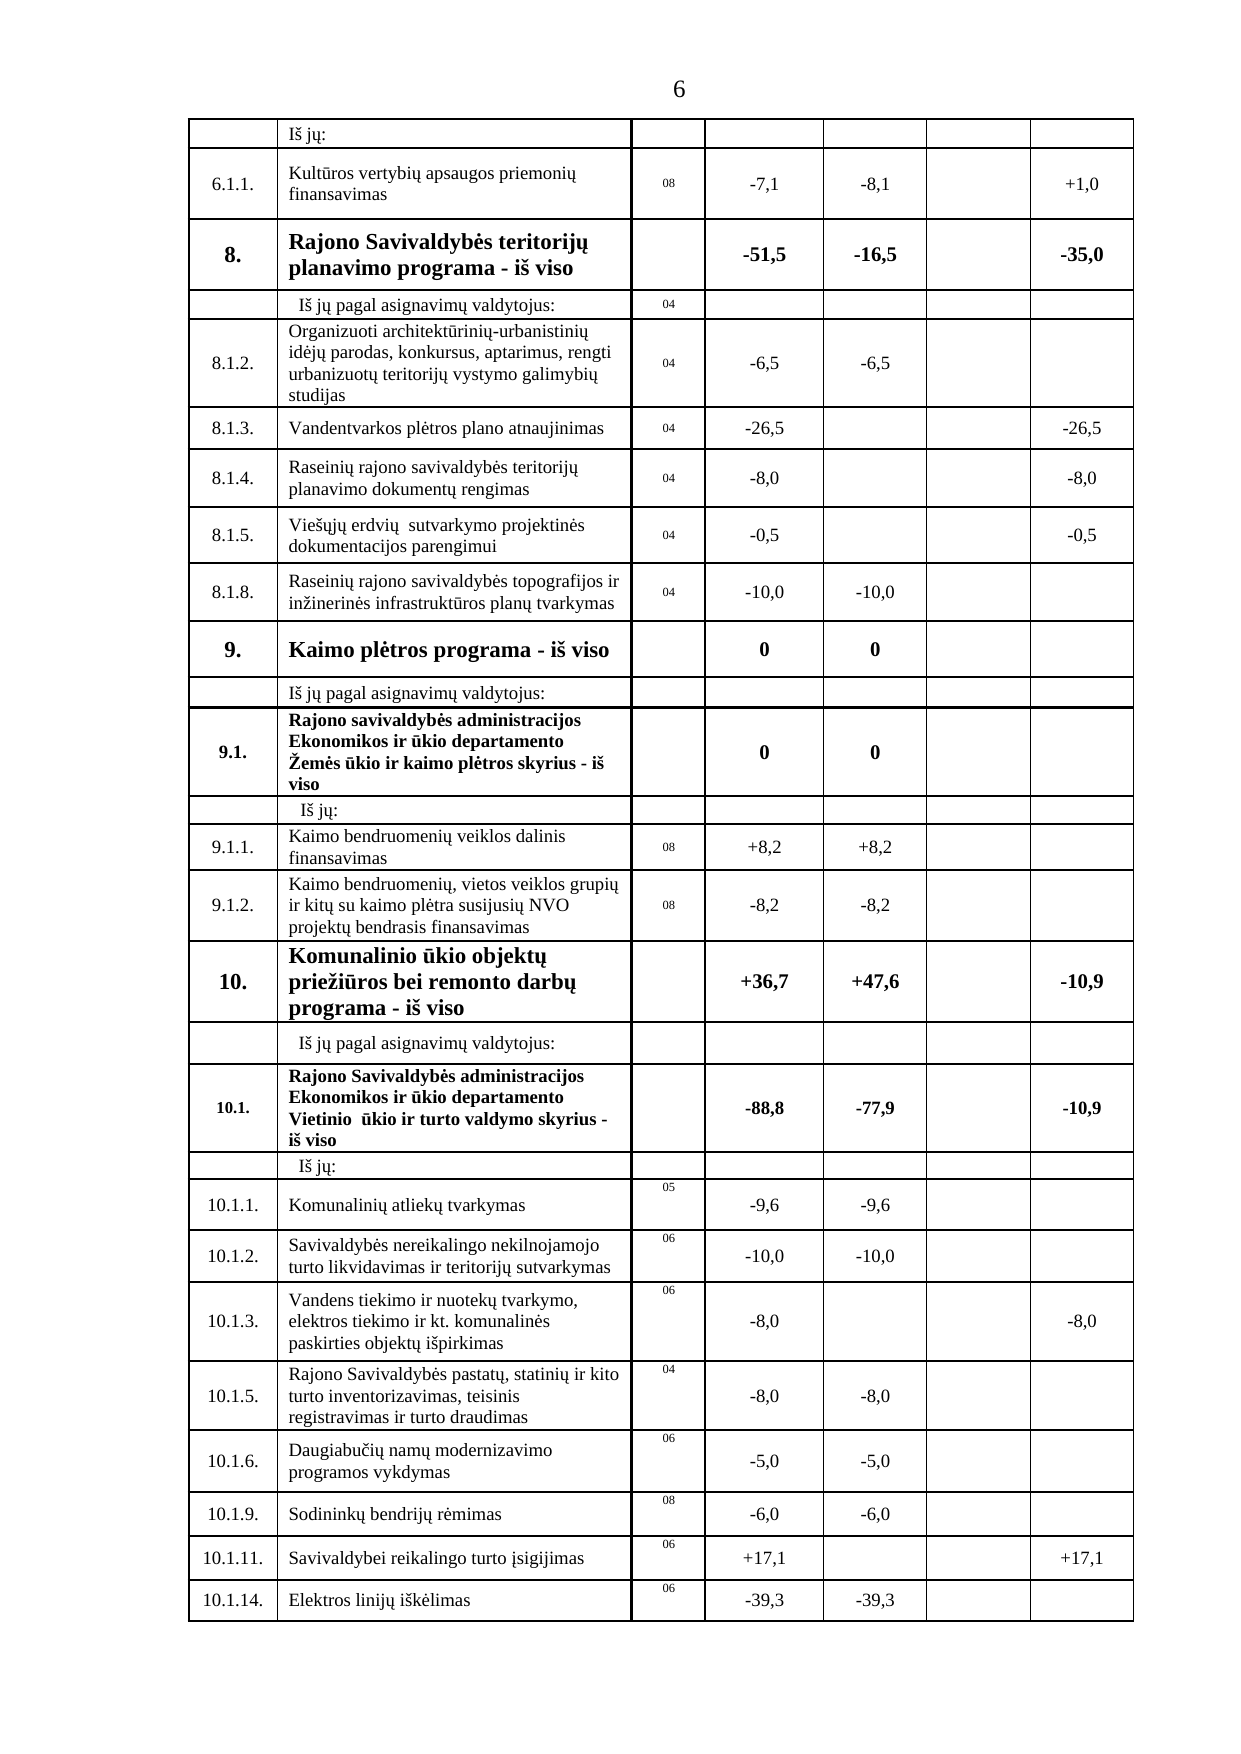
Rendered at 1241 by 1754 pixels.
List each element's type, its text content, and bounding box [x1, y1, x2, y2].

table_cell 6.1.1. [190, 149, 277, 218]
table_cell [824, 408, 926, 447]
table_cell [927, 408, 1030, 447]
table_cell -39,3 [706, 1581, 823, 1619]
table_cell -77,9 [824, 1065, 926, 1151]
table_cell [1031, 1153, 1133, 1178]
table_cell -6,5 [824, 320, 926, 406]
table_cell [1031, 1431, 1133, 1491]
table_cell Kultūros vertybių apsaugos priemonių finansavimas [278, 149, 630, 218]
table_cell [633, 709, 704, 795]
table_cell [927, 1065, 1030, 1151]
table_cell -0,5 [706, 508, 823, 562]
table_cell [927, 1537, 1030, 1578]
table_cell 10. [190, 942, 277, 1021]
table_cell [1031, 797, 1133, 823]
table_cell -0,5 [1031, 508, 1133, 562]
table_cell 0 [824, 622, 926, 676]
table_cell Iš jų: [278, 797, 630, 823]
table_cell [927, 291, 1030, 317]
table_cell [927, 871, 1030, 940]
table_cell 8.1.2. [190, 320, 277, 406]
table_cell [1031, 678, 1133, 706]
table_cell [1031, 1023, 1133, 1063]
table_cell Raseinių rajono savivaldybės teritorijų planavimo dokumentų rengimas [278, 450, 630, 506]
table_cell [1031, 1581, 1133, 1619]
table_cell [1031, 1493, 1133, 1535]
table_cell [927, 825, 1030, 868]
table_cell [1031, 825, 1133, 868]
table_cell 9.1.1. [190, 825, 277, 868]
table_cell +36,7 [706, 942, 823, 1021]
table_cell 10.1.9. [190, 1493, 277, 1535]
table_cell [706, 678, 823, 706]
table_cell -10,9 [1031, 942, 1133, 1021]
table_cell Vandens tiekimo ir nuotekų tvarkymo, elektros tiekimo ir kt. komunalinės paskirties objektų išpirkimas [278, 1283, 630, 1359]
table_cell 05 [633, 1180, 704, 1229]
table_cell [824, 678, 926, 706]
table_cell [1031, 709, 1133, 795]
table_cell [824, 120, 926, 147]
table_cell 04 [633, 450, 704, 506]
table_cell [824, 291, 926, 317]
table_cell Savivaldybės nereikalingo nekilnojamojo turto likvidavimas ir teritorijų sutvarkymas [278, 1231, 630, 1281]
table_cell [190, 678, 277, 706]
table_cell Komunalinių atliekų tvarkymas [278, 1180, 630, 1229]
table_cell 0 [706, 709, 823, 795]
table_cell -8,0 [706, 450, 823, 506]
table_cell -26,5 [706, 408, 823, 447]
table_cell -8,0 [706, 1362, 823, 1429]
table_cell 0 [824, 709, 926, 795]
table_cell [1031, 564, 1133, 619]
table_cell 10.1.2. [190, 1231, 277, 1281]
table_cell [927, 1023, 1030, 1063]
table_cell [927, 1153, 1030, 1178]
table_cell 06 [633, 1537, 704, 1578]
table_cell [927, 1231, 1030, 1281]
table_cell [927, 942, 1030, 1021]
table_cell 06 [633, 1231, 704, 1281]
table_cell 08 [633, 871, 704, 940]
table_cell 8.1.4. [190, 450, 277, 506]
table_cell Rajono Savivaldybės administracijos Ekonomikos ir ūkio departamento Vietinio ūkio ir turto valdymo skyrius - iš viso [278, 1065, 630, 1151]
table_cell -10,9 [1031, 1065, 1133, 1151]
table_cell +17,1 [1031, 1537, 1133, 1578]
table_cell [824, 1537, 926, 1578]
table_cell -6,0 [706, 1493, 823, 1535]
table_cell 0 [706, 622, 823, 676]
table_cell 04 [633, 320, 704, 406]
table_cell Savivaldybei reikalingo turto įsigijimas [278, 1537, 630, 1578]
table_cell [824, 1023, 926, 1063]
table_cell [190, 1153, 277, 1178]
table_cell 08 [633, 825, 704, 868]
table_cell Iš jų: [278, 120, 630, 147]
table_cell [190, 291, 277, 317]
table_cell [927, 678, 1030, 706]
table_cell +47,6 [824, 942, 926, 1021]
table_cell -6,5 [706, 320, 823, 406]
table_cell -51,5 [706, 220, 823, 289]
table_cell [824, 508, 926, 562]
table_cell [706, 120, 823, 147]
table_cell [1031, 1362, 1133, 1429]
table_cell 06 [633, 1431, 704, 1491]
table_cell -10,0 [706, 1231, 823, 1281]
table_cell 8.1.8. [190, 564, 277, 619]
table_cell -6,0 [824, 1493, 926, 1535]
table_cell [824, 797, 926, 823]
table_cell Komunalinio ūkio objektų priežiūros bei remonto darbų programa - iš viso [278, 942, 630, 1021]
table_cell 8. [190, 220, 277, 289]
table_cell -8,0 [824, 1362, 926, 1429]
table_cell -8,1 [824, 149, 926, 218]
table_cell Rajono savivaldybės administracijos Ekonomikos ir ūkio departamento Žemės ūkio ir kaimo plėtros skyrius - iš viso [278, 709, 630, 795]
table_cell 06 [633, 1581, 704, 1619]
table_cell 06 [633, 1283, 704, 1359]
table_cell [927, 797, 1030, 823]
table_cell Iš jų pagal asignavimų valdytojus: [278, 678, 630, 706]
table_cell 10.1.6. [190, 1431, 277, 1491]
table_cell +17,1 [706, 1537, 823, 1578]
table_cell [927, 508, 1030, 562]
table_cell 8.1.3. [190, 408, 277, 447]
table_cell 10.1.5. [190, 1362, 277, 1429]
table_cell [927, 1431, 1030, 1491]
table_cell [1031, 622, 1133, 676]
table_cell +8,2 [824, 825, 926, 868]
table_cell Iš jų pagal asignavimų valdytojus: [278, 291, 630, 317]
table_cell Daugiabučių namų modernizavimo programos vykdymas [278, 1431, 630, 1491]
table_cell -16,5 [824, 220, 926, 289]
table_cell 04 [633, 291, 704, 317]
table_cell 10.1.11. [190, 1537, 277, 1578]
table_cell [633, 622, 704, 676]
table_cell [190, 797, 277, 823]
table_cell [1031, 871, 1133, 940]
table_cell [927, 622, 1030, 676]
table_cell +8,2 [706, 825, 823, 868]
table_cell Elektros linijų iškėlimas [278, 1581, 630, 1619]
table_cell -9,6 [824, 1180, 926, 1229]
table_cell [927, 1362, 1030, 1429]
table_cell 10.1.1. [190, 1180, 277, 1229]
table_cell +1,0 [1031, 149, 1133, 218]
table_cell [633, 942, 704, 1021]
table_cell -88,8 [706, 1065, 823, 1151]
table_cell [633, 678, 704, 706]
table_cell 04 [633, 408, 704, 447]
table_cell 04 [633, 564, 704, 619]
table_cell [1031, 291, 1133, 317]
table_cell [633, 120, 704, 147]
table_cell [927, 1581, 1030, 1619]
table_cell 8.1.5. [190, 508, 277, 562]
table_cell -5,0 [824, 1431, 926, 1491]
table_cell 04 [633, 1362, 704, 1429]
table_cell 9. [190, 622, 277, 676]
table_cell [927, 1180, 1030, 1229]
table_cell [1031, 320, 1133, 406]
table_cell Vandentvarkos plėtros plano atnaujinimas [278, 408, 630, 447]
table_cell -39,3 [824, 1581, 926, 1619]
table_cell [633, 1023, 704, 1063]
table_cell -8,0 [1031, 1283, 1133, 1359]
table_cell [190, 1023, 277, 1063]
table_cell [927, 1493, 1030, 1535]
table_cell Kaimo bendruomenių veiklos dalinis finansavimas [278, 825, 630, 868]
table_cell -35,0 [1031, 220, 1133, 289]
table_cell [706, 291, 823, 317]
table_cell [633, 797, 704, 823]
table_cell [824, 1153, 926, 1178]
table_cell 08 [633, 149, 704, 218]
table_cell [927, 709, 1030, 795]
table_cell -8,2 [824, 871, 926, 940]
table_cell [824, 1283, 926, 1359]
table_cell 10.1.14. [190, 1581, 277, 1619]
table_cell [927, 320, 1030, 406]
table_cell [190, 120, 277, 147]
table_cell Rajono Savivaldybės teritorijų planavimo programa - iš viso [278, 220, 630, 289]
table_cell -8,2 [706, 871, 823, 940]
table_cell Iš jų pagal asignavimų valdytojus: [278, 1023, 630, 1063]
table_cell -10,0 [706, 564, 823, 619]
table_cell Raseinių rajono savivaldybės topografijos ir inžinerinės infrastruktūros planų tvarkymas [278, 564, 630, 619]
table_cell -10,0 [824, 1231, 926, 1281]
table_cell Kaimo plėtros programa - iš viso [278, 622, 630, 676]
table_cell -8,0 [1031, 450, 1133, 506]
table_cell -5,0 [706, 1431, 823, 1491]
table_cell [633, 220, 704, 289]
table_cell [824, 450, 926, 506]
table_cell [633, 1153, 704, 1178]
table_cell Organizuoti architektūrinių-urbanistinių idėjų parodas, konkursus, aptarimus, rengti urbanizuotų teritorijų vystymo galimybių studijas [278, 320, 630, 406]
table_cell 04 [633, 508, 704, 562]
table_cell [927, 120, 1030, 147]
table_cell -26,5 [1031, 408, 1133, 447]
table_cell 08 [633, 1493, 704, 1535]
table_cell -8,0 [706, 1283, 823, 1359]
table_cell [1031, 120, 1133, 147]
table_cell [706, 797, 823, 823]
table_cell Iš jų: [278, 1153, 630, 1178]
table_cell [1031, 1231, 1133, 1281]
table_cell [706, 1153, 823, 1178]
table_cell Rajono Savivaldybės pastatų, statinių ir kito turto inventorizavimas, teisinis registravimas ir turto draudimas [278, 1362, 630, 1429]
table_cell [633, 1065, 704, 1151]
table_cell -9,6 [706, 1180, 823, 1229]
table_cell Sodininkų bendrijų rėmimas [278, 1493, 630, 1535]
table_cell Kaimo bendruomenių, vietos veiklos grupių ir kitų su kaimo plėtra susijusių NVO projektų bendrasis finansavimas [278, 871, 630, 940]
table_cell [927, 564, 1030, 619]
table_cell -7,1 [706, 149, 823, 218]
table_cell 9.1.2. [190, 871, 277, 940]
table_cell [927, 450, 1030, 506]
table_cell 10.1.3. [190, 1283, 277, 1359]
table_cell [927, 220, 1030, 289]
table_cell [1031, 1180, 1133, 1229]
table_cell 9.1. [190, 709, 277, 795]
table_cell -10,0 [824, 564, 926, 619]
table_cell 10.1. [190, 1065, 277, 1151]
table_cell Viešųjų erdvių sutvarkymo projektinės dokumentacijos parengimui [278, 508, 630, 562]
table_cell [927, 1283, 1030, 1359]
table_cell [706, 1023, 823, 1063]
table_cell [927, 149, 1030, 218]
